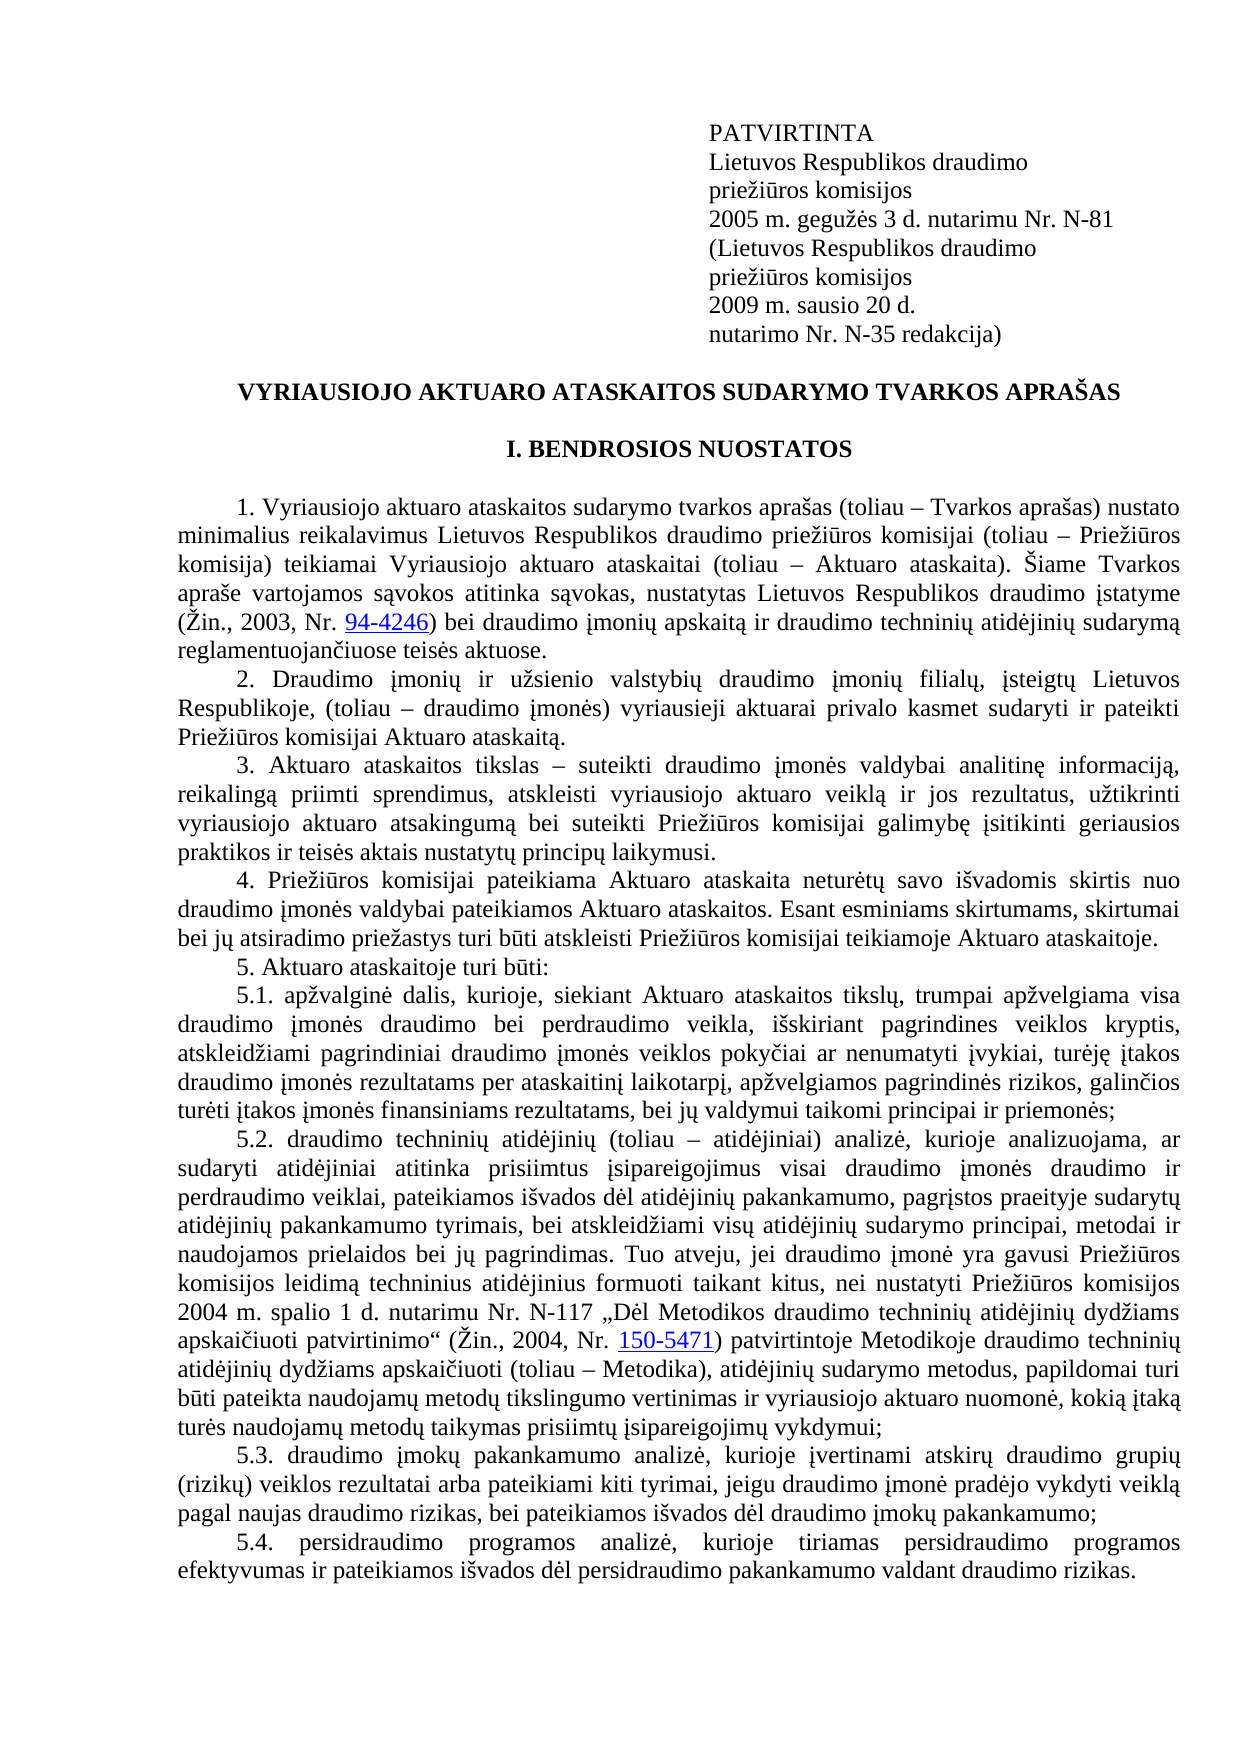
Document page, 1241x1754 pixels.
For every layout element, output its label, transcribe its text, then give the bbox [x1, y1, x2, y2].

text Lietuvos Respublikos draudimo [177, 147, 1181, 176]
text nutarimo Nr. N-35 redakcija) [177, 319, 1181, 348]
text 2. Draudimo įmonių ir užsienio valstybių draudimo įmonių filialų, įsteigtų Lietuvos Respublikoje, (toliau – draudimo įmonės) vyriausieji aktuarai privalo kasmet sudaryti ir pateikti Priežiūros komisijai Aktuaro ataskaitą. [177, 664, 1181, 751]
text 5.3. draudimo įmokų pakankamumo analizė, kurioje įvertinami atskirų draudimo grupių (rizikų) veiklos rezultatai arba pateikiami kiti tyrimai, jeigu draudimo įmonė pradėjo vykdyti veiklą pagal naujas draudimo rizikas, bei pateikiamos išvados dėl draudimo įmokų pakankamumo; [177, 1441, 1181, 1527]
text 5.4. persidraudimo programos analizė, kurioje tiriamas persidraudimo programos efektyvumas ir pateikiamos išvados dėl persidraudimo pakankamumo valdant draudimo rizikas. [177, 1527, 1181, 1584]
text 3. Aktuaro ataskaitos tikslas – suteikti draudimo įmonės valdybai analitinę informaciją, reikalingą priimti sprendimus, atskleisti vyriausiojo aktuaro veiklą ir jos rezultatus, užtikrinti vyriausiojo aktuaro atsakingumą bei suteikti Priežiūros komisijai galimybę įsitikinti geriausios praktikos ir teisės aktais nustatytų principų laikymusi. [177, 751, 1181, 866]
text VYRIAUSIOJO AKTUARO ATASKAITOS SUDARYMO TVARKOS APRAŠAS [177, 377, 1181, 406]
text priežiūros komisijos [177, 176, 1181, 204]
text 5. Aktuaro ataskaitoje turi būti: [177, 952, 1181, 981]
text I. BENDROSIOS NUOSTATOS [177, 434, 1181, 463]
text (Lietuvos Respublikos draudimo [177, 233, 1181, 262]
text 1. Vyriausiojo aktuaro ataskaitos sudarymo tvarkos aprašas (toliau – Tvarkos aprašas) nustato minimalius reikalavimus Lietuvos Respublikos draudimo priežiūros komisijai (toliau – Priežiūros komisija) teikiamai Vyriausiojo aktuaro ataskaitai (toliau – Aktuaro ataskaita). Šiame Tvarkos apraše vartojamos sąvokos atitinka sąvokas, nustatytas Lietuvos Respublikos draudimo įstatyme (Žin., 2003, Nr. 94-4246) bei draudimo įmonių apskaitą ir draudimo techninių atidėjinių sudarymą reglamentuojančiuose teisės aktuose. [177, 492, 1181, 664]
text 4. Priežiūros komisijai pateikiama Aktuaro ataskaita neturėtų savo išvadomis skirtis nuo draudimo įmonės valdybai pateikiamos Aktuaro ataskaitos. Esant esminiams skirtumams, skirtumai bei jų atsiradimo priežastys turi būti atskleisti Priežiūros komisijai teikiamoje Aktuaro ataskaitoje. [177, 866, 1181, 952]
text priežiūros komisijos [177, 262, 1181, 291]
text 5.2. draudimo techninių atidėjinių (toliau – atidėjiniai) analizė, kurioje analizuojama, ar sudaryti atidėjiniai atitinka prisiimtus įsipareigojimus visai draudimo įmonės draudimo ir perdraudimo veiklai, pateikiamos išvados dėl atidėjinių pakankamumo, pagrįstos praeityje sudarytų atidėjinių pakankamumo tyrimais, bei atskleidžiami visų atidėjinių sudarymo principai, metodai ir naudojamos prielaidos bei jų pagrindimas. Tuo atveju, jei draudimo įmonė yra gavusi Priežiūros komisijos leidimą techninius atidėjinius formuoti taikant kitus, nei nustatyti Priežiūros komisijos 2004 m. spalio 1 d. nutarimu Nr. N-117 „Dėl Metodikos draudimo techninių atidėjinių dydžiams apskaičiuoti patvirtinimo“ (Žin., 2004, Nr. 150-5471) patvirtintoje Metodikoje draudimo techninių atidėjinių dydžiams apskaičiuoti (toliau – Metodika), atidėjinių sudarymo metodus, papildomai turi būti pateikta naudojamų metodų tikslingumo vertinimas ir vyriausiojo aktuaro nuomonė, kokią įtaką turės naudojamų metodų taikymas prisiimtų įsipareigojimų vykdymui; [177, 1124, 1181, 1441]
text 2005 m. gegužės 3 d. nutarimu Nr. N-81 [177, 204, 1181, 233]
text 2009 m. sausio 20 d. [177, 291, 1181, 319]
text PATVIRTINTA [709, 118, 1181, 147]
text 5.1. apžvalginė dalis, kurioje, siekiant Aktuaro ataskaitos tikslų, trumpai apžvelgiama visa draudimo įmonės draudimo bei perdraudimo veikla, išskiriant pagrindines veiklos kryptis, atskleidžiami pagrindiniai draudimo įmonės veiklos pokyčiai ar nenumatyti įvykiai, turėję įtakos draudimo įmonės rezultatams per ataskaitinį laikotarpį, apžvelgiamos pagrindinės rizikos, galinčios turėti įtakos įmonės finansiniams rezultatams, bei jų valdymui taikomi principai ir priemonės; [177, 981, 1181, 1124]
